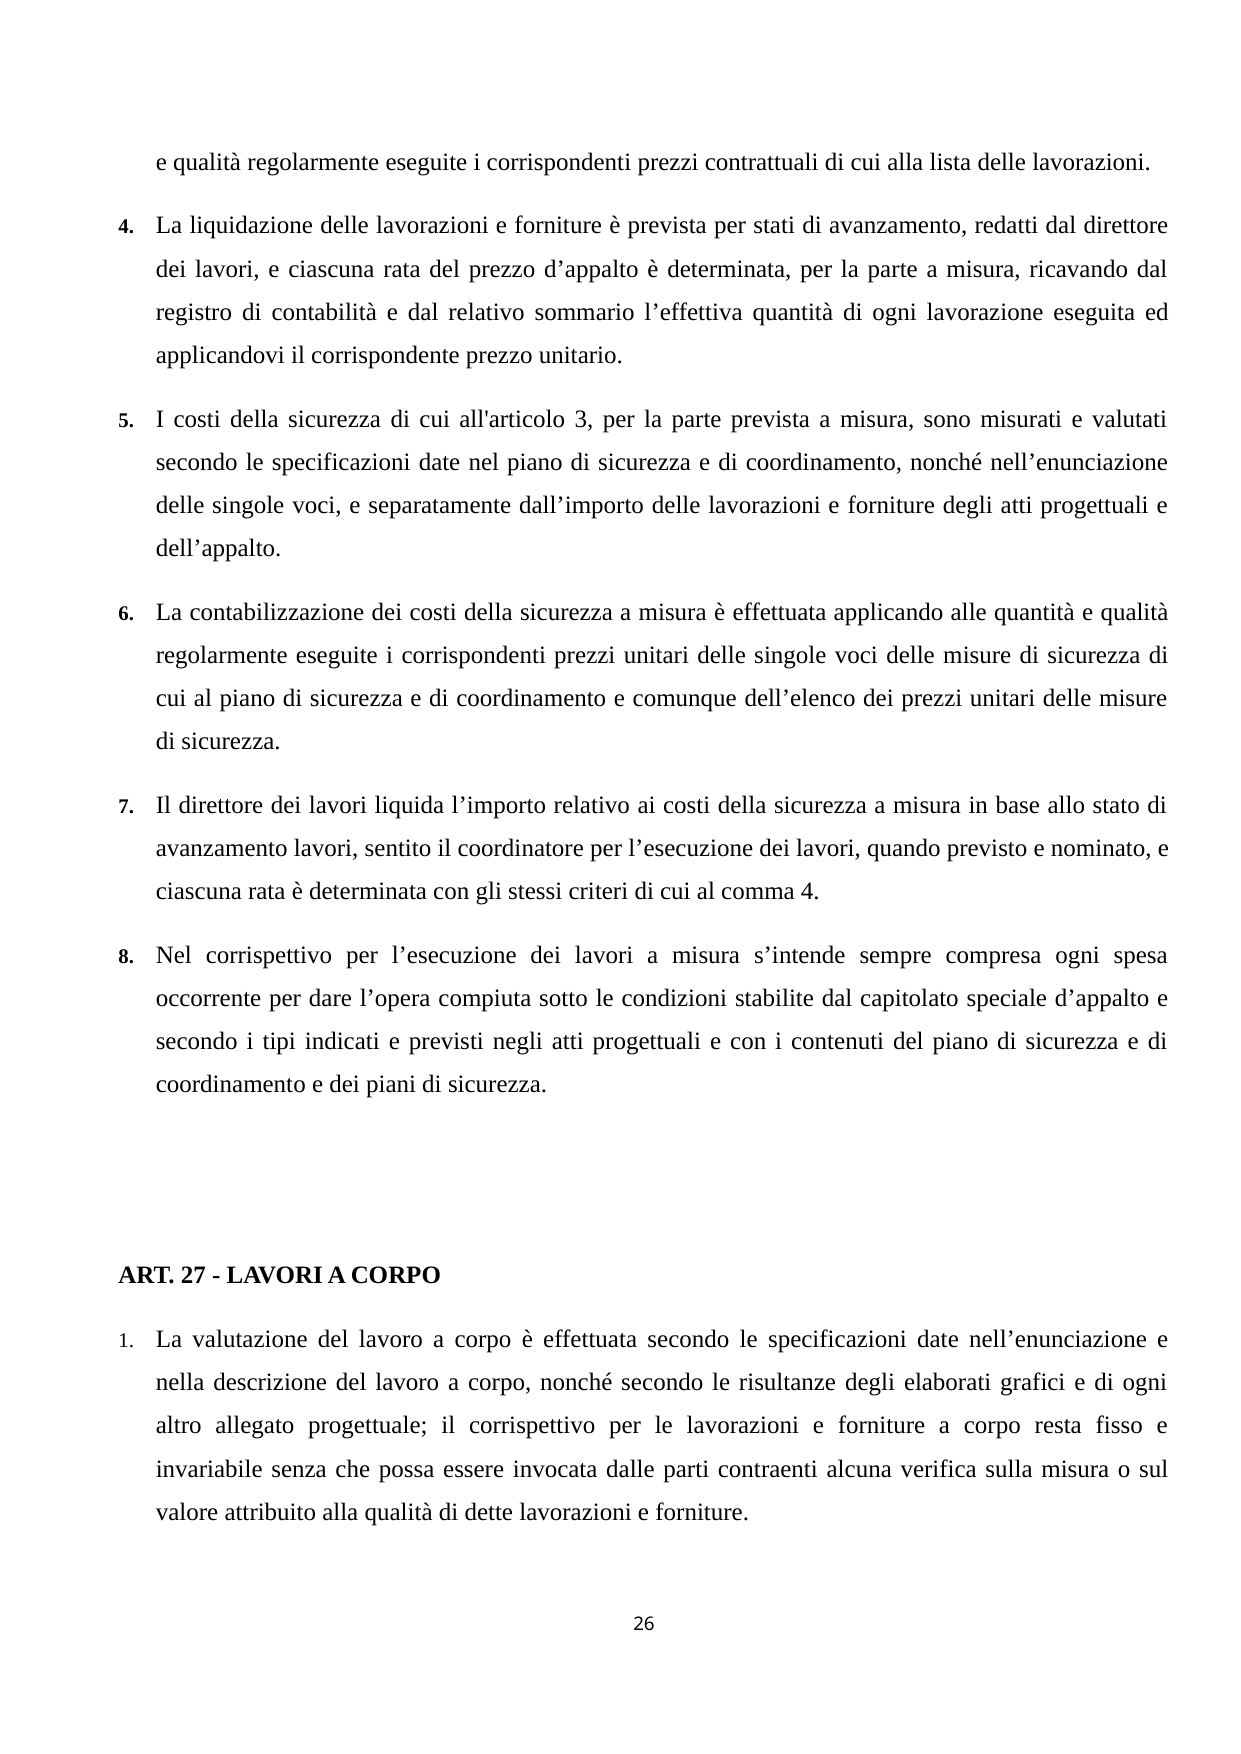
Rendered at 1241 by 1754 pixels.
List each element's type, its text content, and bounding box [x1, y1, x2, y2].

list Nel corrispettivo per l’esecuzione dei lavori a misura s’intende sempre compresa ogni spesa occorrente per dare l’opera compiuta sotto le condizioni stabilite dal capitolato speciale d’appalto e secondo i tipi indicati e previsti negli atti progettuali e con i contenuti del piano di sicurezza e di coordinamento e dei piani di sicurezza. [118, 940, 1169, 1098]
list La contabilizzazione dei costi della sicurezza a misura è effettuata applicando alle quantità e qualità regolarmente eseguite i corrispondenti prezzi unitari delle singole voci delle misure di sicurezza di cui al piano di sicurezza e di coordinamento e comunque dell’elenco dei prezzi unitari delle misure di sicurezza. [118, 597, 1169, 755]
list e qualità regolarmente eseguite i corrispondenti prezzi contrattuali di cui alla lista delle lavorazioni. [118, 147, 1169, 176]
list La liquidazione delle lavorazioni e forniture è prevista per stati di avanzamento, redatti dal direttore dei lavori, e ciascuna rata del prezzo d’appalto è determinata, per la parte a misura, ricavando dal registro di contabilità e dal relativo sommario l’effettiva quantità di ogni lavorazione eseguita ed applicandovi il corrispondente prezzo unitario. [118, 211, 1169, 369]
list I costi della sicurezza di cui all'articolo 3, per la parte prevista a misura, sono misurati e valutati secondo le specificazioni date nel piano di sicurezza e di coordinamento, nonché nell’enunciazione delle singole voci, e separatamente dall’importo delle lavorazioni e forniture degli atti progettuali e dell’appalto. [118, 404, 1169, 562]
list Il direttore dei lavori liquida l’importo relativo ai costi della sicurezza a misura in base allo stato di avanzamento lavori, sentito il coordinatore per l’esecuzione dei lavori, quando previsto e nominato, e ciascuna rata è determinata con gli stessi criteri di cui al comma 4. [118, 790, 1169, 905]
text ART. 27 - LAVORI A CORPO [118, 1261, 1169, 1289]
list La valutazione del lavoro a corpo è effettuata secondo le specificazioni date nell’enunciazione e nella descrizione del lavoro a corpo, nonché secondo le risultanze degli elaborati grafici e di ogni altro allegato progettuale; il corrispettivo per le lavorazioni e forniture a corpo resta fisso e invariabile senza che possa essere invocata dalle parti contraenti alcuna verifica sulla misura o sul valore attribuito alla qualità di dette lavorazioni e forniture. [118, 1324, 1169, 1526]
